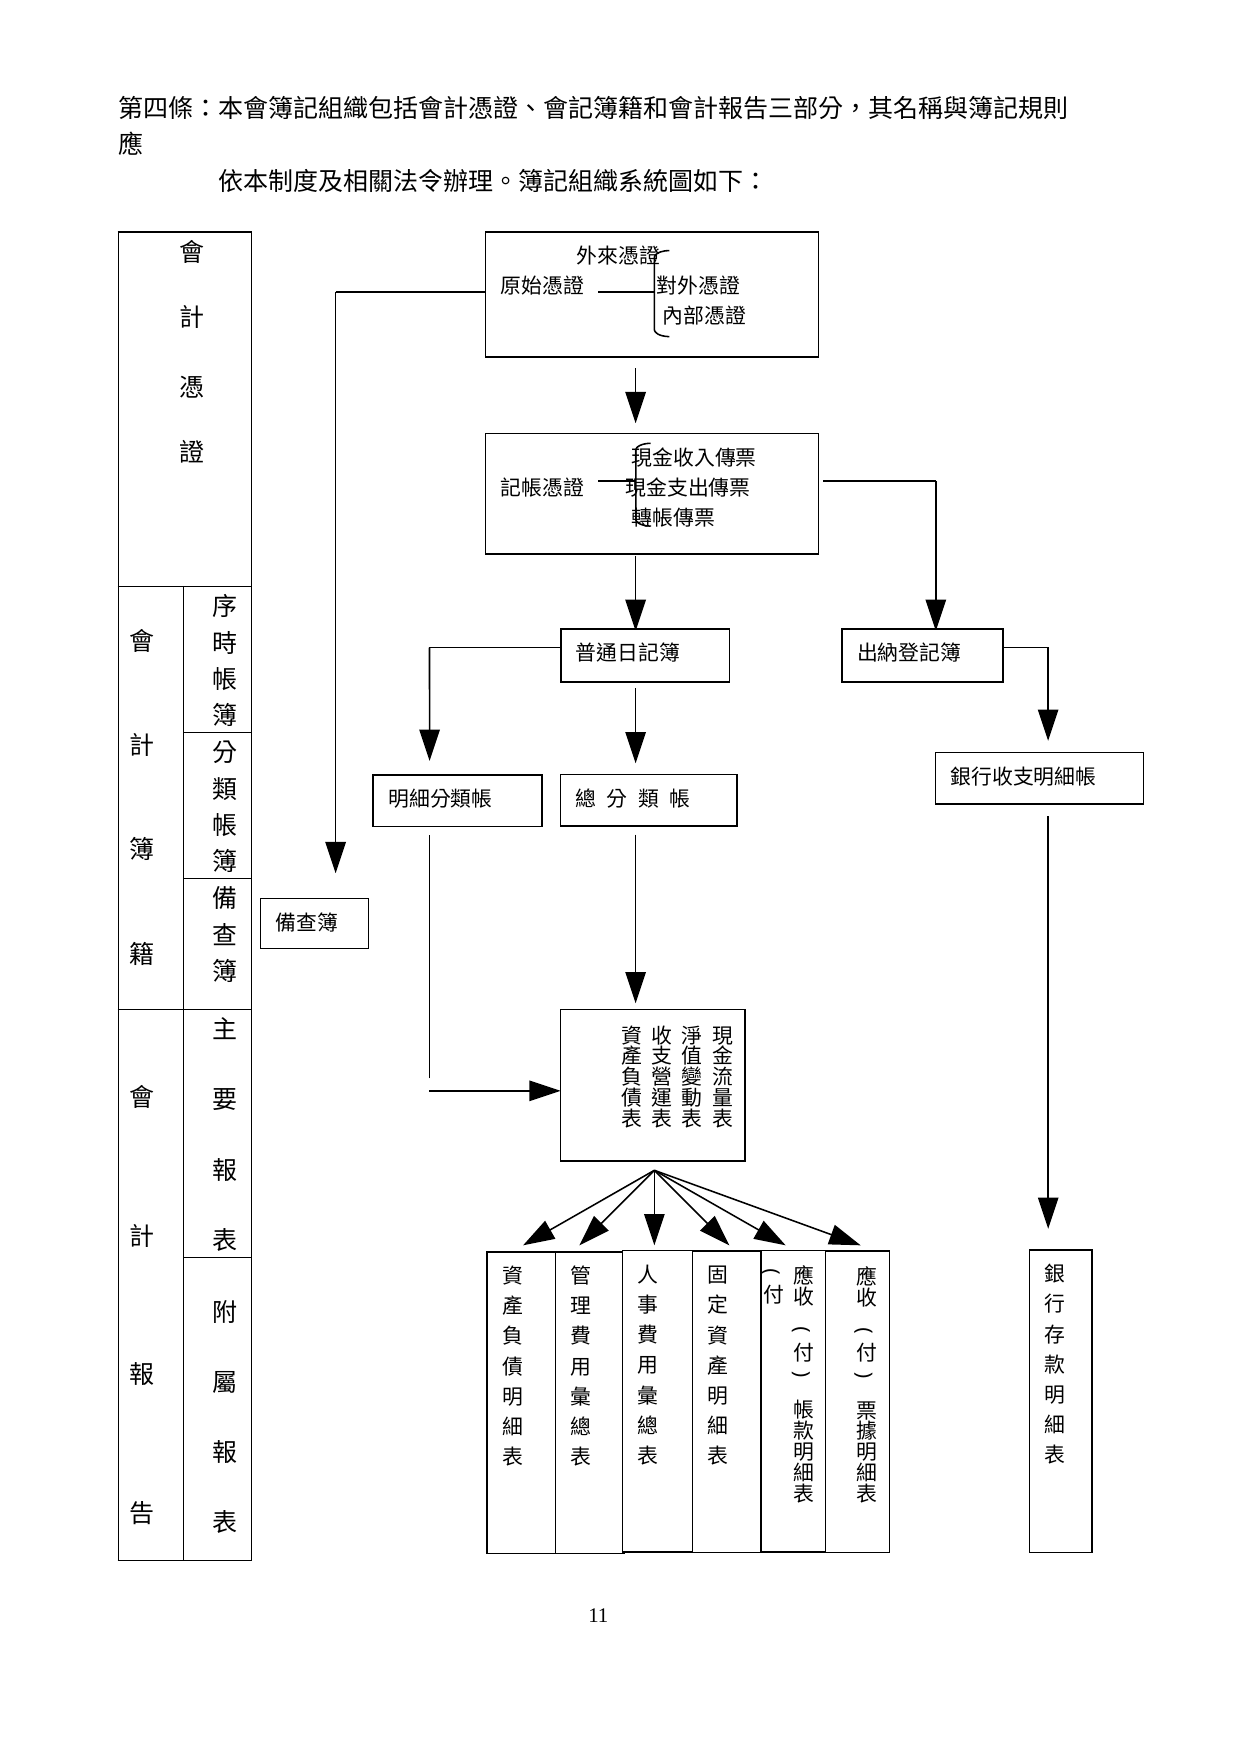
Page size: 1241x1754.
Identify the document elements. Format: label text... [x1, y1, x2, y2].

table_cell 附 屬 報 表 [184, 1258, 251, 1560]
table_cell 序 時 帳 簿 [184, 587, 251, 732]
table_cell 會 計 簿 籍 [119, 587, 183, 1009]
text 第四條：本會簿記組織包括會計憑證、會記簿籍和會計報告三部分，其名稱與簿記規則應 [118, 89, 1093, 161]
table_header 會 計 憑 證 [119, 233, 251, 586]
text 依本制度及相關法令辦理。簿記組織系統圖如下： [118, 161, 1093, 197]
table_cell 分 類 帳 簿 [184, 733, 251, 878]
table_cell 備 查 簿 [184, 879, 251, 1009]
table_cell 會 計 報 告 [119, 1010, 183, 1560]
table_cell 主 要 報 表 [184, 1010, 251, 1257]
